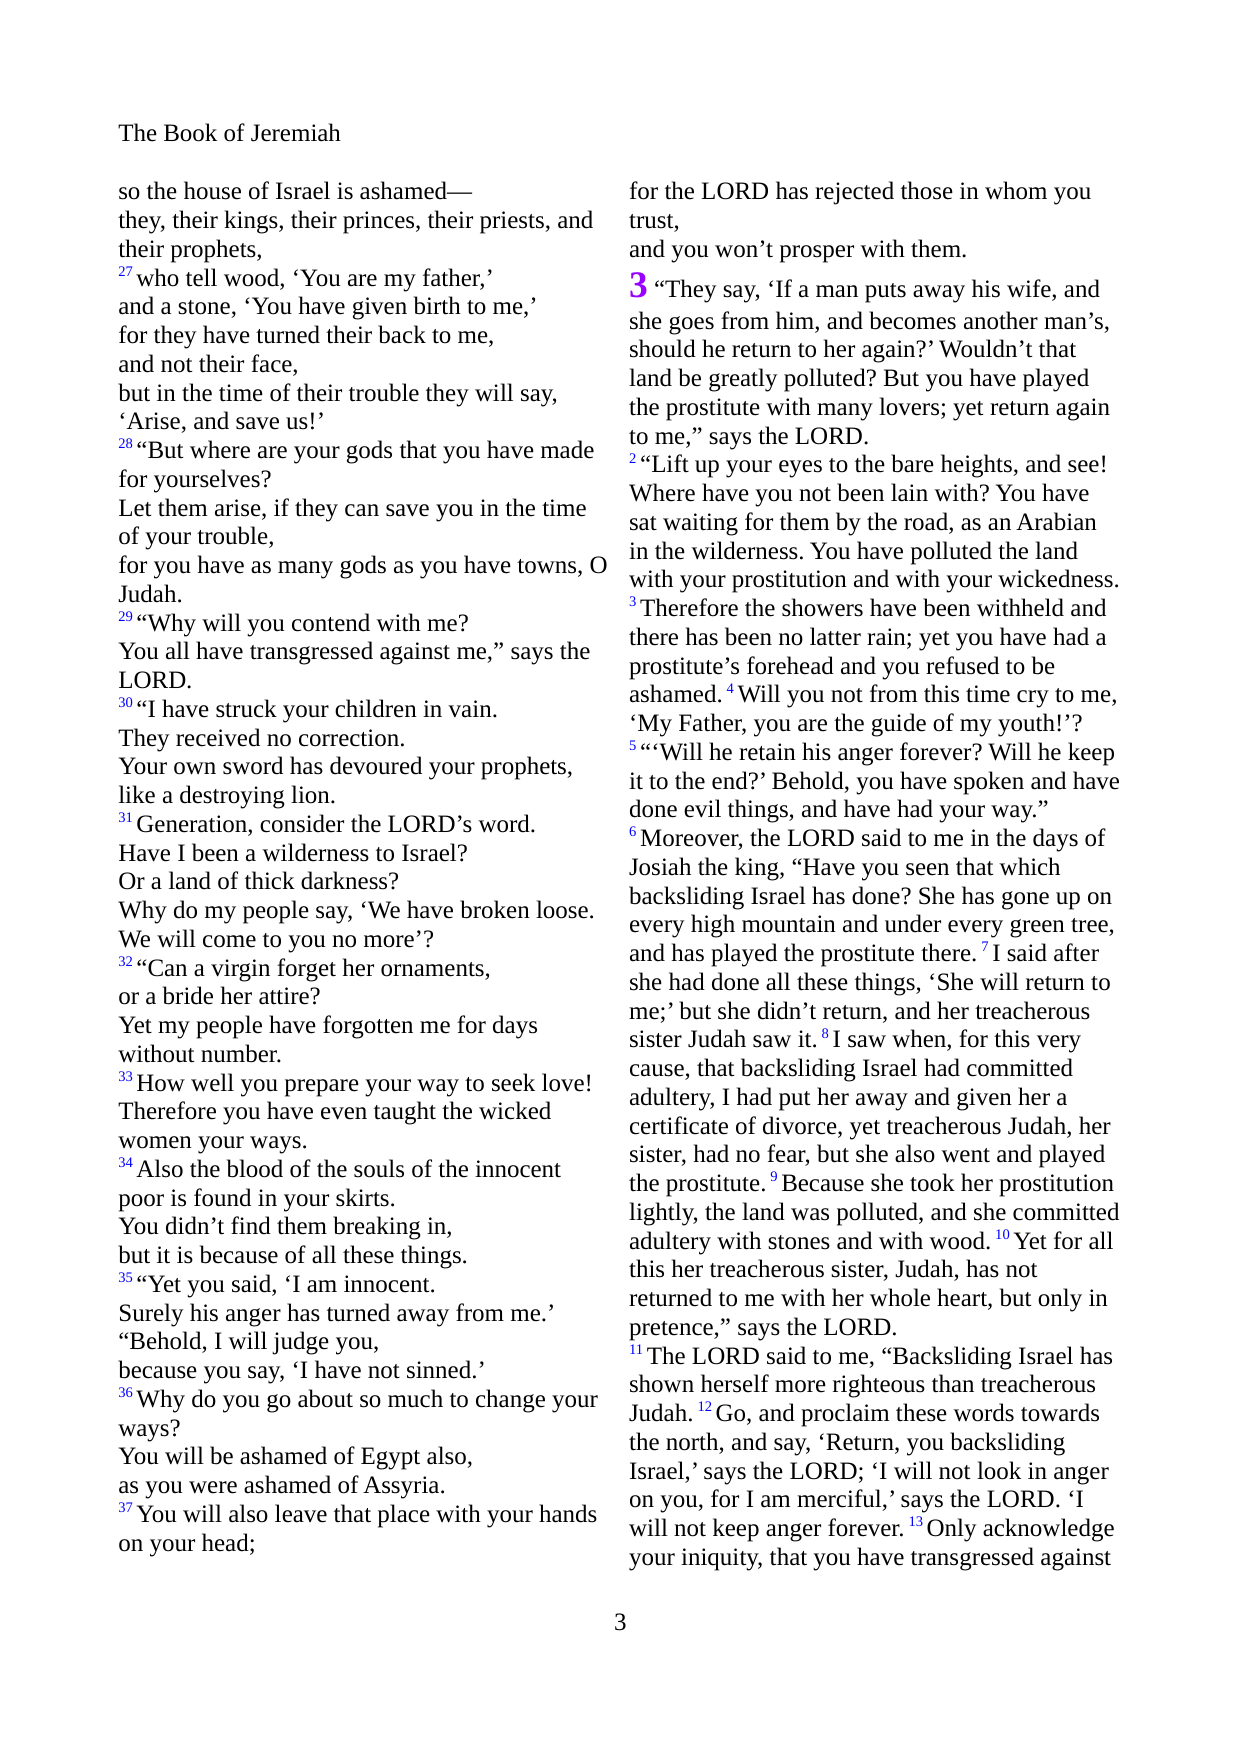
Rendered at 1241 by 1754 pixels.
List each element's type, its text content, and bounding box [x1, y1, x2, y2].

text You will be ashamed of Egypt also, [118, 1441, 611, 1470]
text for they have turned their back to me, [118, 320, 611, 349]
text 37 You will also leave that place with your hands on your head; [118, 1499, 611, 1556]
text “Behold, I will judge you, [118, 1326, 611, 1355]
text but in the time of their trouble they will say, ‘Arise, and save us!’ [118, 378, 611, 435]
text Surely his anger has turned away from me.’ [118, 1298, 611, 1326]
text 31 Generation, consider the LORD’s word. [118, 809, 611, 838]
text Let them arise, if they can save you in the time of your trouble, [118, 493, 611, 550]
text 3 “They say, ‘If a man puts away his wife, and she goes from him, and becomes another man’s, should he return to her again?’ Wouldn’t that land be greatly polluted? But you have played the prostitute with many lovers; yet return again to me,” says the LORD. [629, 263, 1122, 449]
text for the LORD has rejected those in whom you trust, [629, 176, 1122, 234]
text Yet my people have forgotten me for days without number. [118, 1010, 611, 1068]
text 27 who tell wood, ‘You are my father,’ [118, 263, 611, 291]
text They received no correction. [118, 723, 611, 751]
text and you won’t prosper with them. [629, 234, 1122, 263]
text 32 “Can a virgin forget her ornaments, [118, 953, 611, 981]
text and not their face, [118, 349, 611, 378]
text and a stone, ‘You have given birth to me,’ [118, 291, 611, 320]
text they, their kings, their princes, their priests, and their prophets, [118, 205, 611, 263]
text 30 “I have struck your children in vain. [118, 694, 611, 723]
text like a destroying lion. [118, 780, 611, 809]
text 5 “‘Will he retain his anger forever? Will he keep it to the end?’ Behold, you have spoken and have done evil things, and have had your way.” [629, 737, 1122, 823]
text because you say, ‘I have not sinned.’ [118, 1355, 611, 1384]
text You all have transgressed against me,” says the LORD. [118, 636, 611, 694]
text or a bride her attire? [118, 981, 611, 1010]
text Therefore you have even taught the wicked women your ways. [118, 1096, 611, 1154]
text 29 “Why will you contend with me? [118, 608, 611, 636]
text as you were ashamed of Assyria. [118, 1470, 611, 1499]
text 33 How well you prepare your way to seek love! [118, 1068, 611, 1096]
text 11 The LORD said to me, “Backsliding Israel has shown herself more righteous than treacherous Judah. 12 Go, and proclaim these words towards the north, and say, ‘Return, you backsliding Israel,’ says the LORD; ‘I will not look in anger on you, for I am merciful,’ says the LORD. ‘I will not keep anger forever. 13 Only acknowledge your iniquity, that you have transgressed against [629, 1341, 1122, 1571]
text but it is because of all these things. [118, 1240, 611, 1269]
text We will come to you no more’? [118, 924, 611, 953]
text 36 Why do you go about so much to change your ways? [118, 1384, 611, 1441]
text 2 “Lift up your eyes to the bare heights, and see! Where have you not been lain with? You have sat waiting for them by the road, as an Arabian in the wilderness. You have polluted the land with your prostitution and with your wickedness. 3 Therefore the showers have been withheld and there has been no latter rain; yet you have had a prostitute’s forehead and you refused to be ashamed. 4 Will you not from this time cry to me, ‘My Father, you are the guide of my youth!’? [629, 449, 1122, 737]
text 28 “But where are your gods that you have made for yourselves? [118, 435, 611, 493]
text 6 Moreover, the LORD said to me in the days of Josiah the king, “Have you seen that which backsliding Israel has done? She has gone up on every high mountain and under every green tree, and has played the prostitute there. 7 I said after she had done all these things, ‘She will return to me;’ but she didn’t return, and her treacherous sister Judah saw it. 8 I saw when, for this very cause, that backsliding Israel had committed adultery, I had put her away and given her a certificate of divorce, yet treacherous Judah, her sister, had no fear, but she also went and played the prostitute. 9 Because she took her prostitution lightly, the land was polluted, and she committed adultery with stones and with wood. 10 Yet for all this her treacherous sister, Judah, has not returned to me with her whole heart, but only in pretence,” says the LORD. [629, 823, 1122, 1341]
text 34 Also the blood of the souls of the innocent poor is found in your skirts. [118, 1154, 611, 1211]
text so the house of Israel is ashamed— [118, 176, 611, 205]
text Your own sword has devoured your prophets, [118, 751, 611, 780]
text 35 “Yet you said, ‘I am innocent. [118, 1269, 611, 1298]
text You didn’t find them breaking in, [118, 1211, 611, 1240]
text Have I been a wilderness to Israel? [118, 838, 611, 866]
text for you have as many gods as you have towns, O Judah. [118, 550, 611, 608]
text Or a land of thick darkness? [118, 866, 611, 895]
text Why do my people say, ‘We have broken loose. [118, 895, 611, 924]
